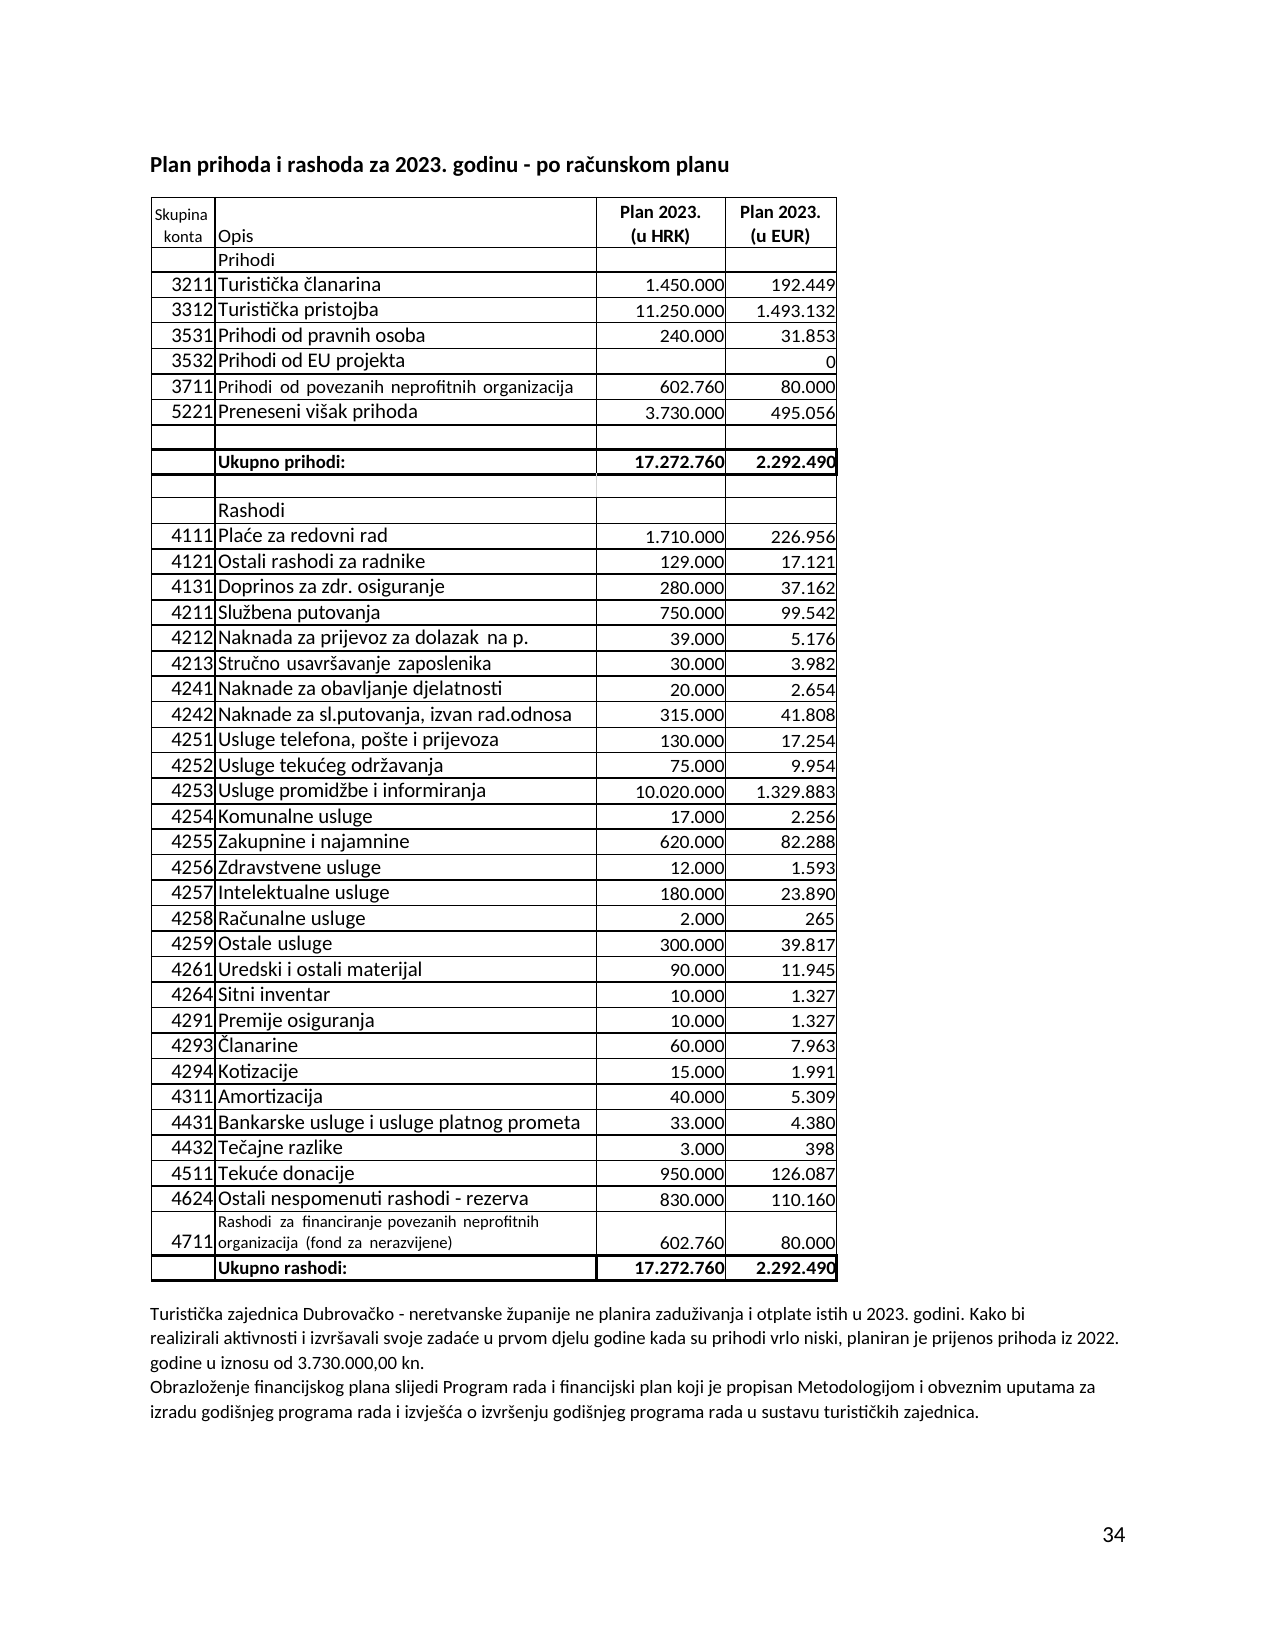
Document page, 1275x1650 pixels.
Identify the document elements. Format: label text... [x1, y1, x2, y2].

table_cell 2.000 [597, 906, 725, 930]
table_cell 0 [726, 349, 836, 373]
table_cell 1.593 [726, 855, 836, 879]
table_cell 30.000 [597, 652, 725, 675]
table_cell 830.000 [597, 1187, 725, 1211]
table_cell Članarine [216, 1034, 596, 1058]
table_cell 3711 [152, 375, 214, 398]
table_cell 17.272.760 [597, 451, 725, 473]
table_cell 398 [726, 1136, 836, 1160]
table_cell 4241 [152, 677, 214, 701]
table_cell 1.327 [726, 1008, 836, 1032]
table_cell 5221 [152, 400, 214, 424]
table_cell [152, 248, 214, 271]
table_cell Usluge tekućeg održavanja [216, 753, 596, 777]
table_cell 4293 [152, 1034, 214, 1058]
table_cell Prihodi od EU projekta [216, 349, 596, 373]
table_cell Tekuće donacije [216, 1161, 596, 1185]
table_cell [152, 426, 214, 448]
table_cell 3.730.000 [597, 400, 725, 424]
table_cell 129.000 [597, 550, 725, 573]
table_cell 265 [726, 906, 836, 930]
table_cell 4261 [152, 957, 214, 981]
table_cell Tečajne razlike [216, 1136, 596, 1160]
table_cell 4258 [152, 906, 214, 930]
table_cell 4253 [152, 779, 214, 803]
table_cell 12.000 [597, 855, 725, 879]
table_cell 602.760 [597, 375, 725, 398]
table_cell 280.000 [597, 575, 725, 599]
table_cell 2.256 [726, 805, 836, 828]
table_cell Komunalne usluge [216, 805, 596, 828]
table_cell Prihodi od pravnih osoba [216, 323, 596, 347]
table_cell 4251 [152, 728, 214, 752]
table_cell Rashodi za financiranje povezanih neprofitnih organizacija (fond za nerazvijene) [216, 1212, 596, 1254]
table_cell 4431 [152, 1110, 214, 1134]
table_cell 4291 [152, 1008, 214, 1032]
table_cell 37.162 [726, 575, 836, 599]
table_cell 315.000 [597, 702, 725, 726]
table_cell 11.250.000 [597, 298, 725, 322]
table_cell 10.020.000 [597, 779, 725, 803]
table_cell 192.449 [726, 273, 836, 296]
table_cell 1.710.000 [597, 524, 725, 548]
table_cell 80.000 [726, 375, 836, 398]
table_cell [152, 498, 214, 522]
table_cell [597, 426, 725, 448]
table_cell [726, 498, 836, 522]
text realizirali aktivnosti i izvršavali svoje zadaće u prvom djelu godine kada su prihodi vrlo niski, planiran je prijenos prihoda iz 2022. godine u iznosu od 3.730.000,00 kn. [150, 1326, 1123, 1374]
table_cell 2.292.490 [726, 1257, 835, 1279]
table_cell Rashodi [216, 498, 596, 522]
table_cell 4254 [152, 805, 214, 828]
table_cell Intelektualne usluge [216, 881, 596, 905]
table_cell Prihodi od povezanih neprofitnih organizacija [216, 375, 596, 398]
table_cell 300.000 [597, 932, 725, 956]
table_cell Kotizacije [216, 1059, 596, 1083]
table_cell 1.329.883 [726, 779, 836, 803]
table_cell [152, 476, 214, 497]
table_cell 1.493.132 [726, 298, 836, 322]
table_cell 33.000 [597, 1110, 725, 1134]
table_cell 4311 [152, 1085, 214, 1109]
table_cell 495.056 [726, 400, 836, 424]
table_cell Ostali nespomenuti rashodi - rezerva [216, 1187, 596, 1211]
table_cell Zdravstvene usluge [216, 855, 596, 879]
table_cell 10.000 [597, 983, 725, 1007]
table_cell Službena putovanja [216, 601, 596, 624]
table_cell Naknada za prijevoz za dolazak na p. [216, 626, 596, 650]
table_cell [726, 476, 836, 497]
table_cell 80.000 [726, 1212, 836, 1254]
text Obrazloženje financijskog plana slijedi Program rada i financijski plan koji je propisan Metodologijom i obveznim uputama za izradu godišnjeg programa rada i izvješća o izvršenju godišnjeg programa rada u sustavu turističkih zajednica. [150, 1376, 1136, 1423]
table_cell 3532 [152, 349, 214, 373]
table_cell 4294 [152, 1059, 214, 1083]
table_cell 4257 [152, 881, 214, 905]
table_cell 11.945 [726, 957, 836, 981]
table_cell [726, 248, 836, 271]
table_cell 4252 [152, 753, 214, 777]
table_cell 4212 [152, 626, 214, 650]
text Plan prihoda i rashoda za 2023. godinu - po računskom planu [150, 150, 1137, 178]
table_cell 5.309 [726, 1085, 836, 1109]
table_cell 99.542 [726, 601, 836, 624]
table_header Opis [216, 198, 596, 247]
table_cell Računalne usluge [216, 906, 596, 930]
table_cell 130.000 [597, 728, 725, 752]
table_cell Ukupno rashodi: [216, 1257, 595, 1279]
table_cell Turistička članarina [216, 273, 596, 296]
table_cell 15.000 [597, 1059, 725, 1083]
table_cell 620.000 [597, 830, 725, 854]
table_cell 10.000 [597, 1008, 725, 1032]
table_cell 90.000 [597, 957, 725, 981]
table_cell [597, 248, 725, 271]
table_cell 23.890 [726, 881, 836, 905]
table_cell [216, 426, 596, 448]
table_cell Bankarske usluge i usluge platnog prometa [216, 1110, 596, 1134]
table_cell 3.000 [597, 1136, 725, 1160]
table_cell 1.450.000 [597, 273, 725, 296]
table_cell 4255 [152, 830, 214, 854]
table_cell 4256 [152, 855, 214, 879]
table_cell 750.000 [597, 601, 725, 624]
table_cell Preneseni višak prihoda [216, 400, 596, 424]
table_cell Ostali rashodi za radnike [216, 550, 596, 573]
table_header Plan 2023. (u HRK) [597, 198, 725, 247]
table_cell [152, 451, 214, 473]
table_cell Plaće za redovni rad [216, 524, 596, 548]
table_cell 39.000 [597, 626, 725, 650]
table_cell 5.176 [726, 626, 836, 650]
table_cell 110.160 [726, 1187, 836, 1211]
table_cell Stručno usavršavanje zaposlenika [216, 652, 596, 675]
table_cell Premije osiguranja [216, 1008, 596, 1032]
table_cell [216, 476, 596, 497]
table_cell 39.817 [726, 932, 836, 956]
table_cell Usluge telefona, pošte i prijevoza [216, 728, 596, 752]
table_cell 1.991 [726, 1059, 836, 1083]
table_cell 4711 [152, 1212, 214, 1254]
table_cell 4111 [152, 524, 214, 548]
table_cell [597, 498, 725, 522]
table_cell 2.292.490 [726, 451, 835, 473]
table_cell 31.853 [726, 323, 836, 347]
table_cell Prihodi [216, 248, 596, 271]
table_cell 82.288 [726, 830, 836, 854]
table_cell [597, 349, 725, 373]
table_cell Naknade za obavljanje djelatnosti [216, 677, 596, 701]
table_cell 240.000 [597, 323, 725, 347]
table_cell Zakupnine i najamnine [216, 830, 596, 854]
table_header Plan 2023. (u EUR) [726, 198, 836, 247]
table_cell 226.956 [726, 524, 836, 548]
table_cell Usluge promidžbe i informiranja [216, 779, 596, 803]
table_cell 3.982 [726, 652, 836, 675]
table_cell 4121 [152, 550, 214, 573]
table_cell 126.087 [726, 1161, 836, 1185]
table_cell Amortizacija [216, 1085, 596, 1109]
table_cell 17.272.760 [598, 1257, 725, 1279]
table_cell Sitni inventar [216, 983, 596, 1007]
table_cell 4211 [152, 601, 214, 624]
table_cell 180.000 [597, 881, 725, 905]
table_cell Uredski i ostali materijal [216, 957, 596, 981]
table_cell 4242 [152, 702, 214, 726]
table_cell 7.963 [726, 1034, 836, 1058]
table_cell 17.254 [726, 728, 836, 752]
table_cell [597, 476, 725, 497]
table_cell 4624 [152, 1187, 214, 1211]
table_cell 17.000 [597, 805, 725, 828]
table_cell 4131 [152, 575, 214, 599]
table_cell [152, 1257, 214, 1279]
table_cell 3531 [152, 323, 214, 347]
table_cell 41.808 [726, 702, 836, 726]
table_cell 4213 [152, 652, 214, 675]
table_cell 60.000 [597, 1034, 725, 1058]
table_cell 4432 [152, 1136, 214, 1160]
table_cell 17.121 [726, 550, 836, 573]
table_cell Naknade za sl.putovanja, izvan rad.odnosa [216, 702, 596, 726]
table_cell 3312 [152, 298, 214, 322]
table_cell 9.954 [726, 753, 836, 777]
table_header Skupina konta [152, 198, 214, 247]
table_cell Ukupno prihodi: [216, 451, 596, 473]
table_cell 950.000 [597, 1161, 725, 1185]
table_cell 1.327 [726, 983, 836, 1007]
text Turistička zajednica Dubrovačko - neretvanske županije ne planira zaduživanja i otplate istih u 2023. godini. Kako bi [150, 1302, 1137, 1324]
table_cell Ostale usluge [216, 932, 596, 956]
table_cell [726, 426, 836, 448]
table_cell 4259 [152, 932, 214, 956]
table_cell Doprinos za zdr. osiguranje [216, 575, 596, 599]
table_cell 602.760 [597, 1212, 725, 1254]
table_cell 4.380 [726, 1110, 836, 1134]
table_cell 3211 [152, 273, 214, 296]
table_cell Turistička pristojba [216, 298, 596, 322]
table_cell 40.000 [597, 1085, 725, 1109]
table_cell 4511 [152, 1161, 214, 1185]
table_cell 20.000 [597, 677, 725, 701]
table_cell 2.654 [726, 677, 836, 701]
table_cell 4264 [152, 983, 214, 1007]
table_cell 75.000 [597, 753, 725, 777]
